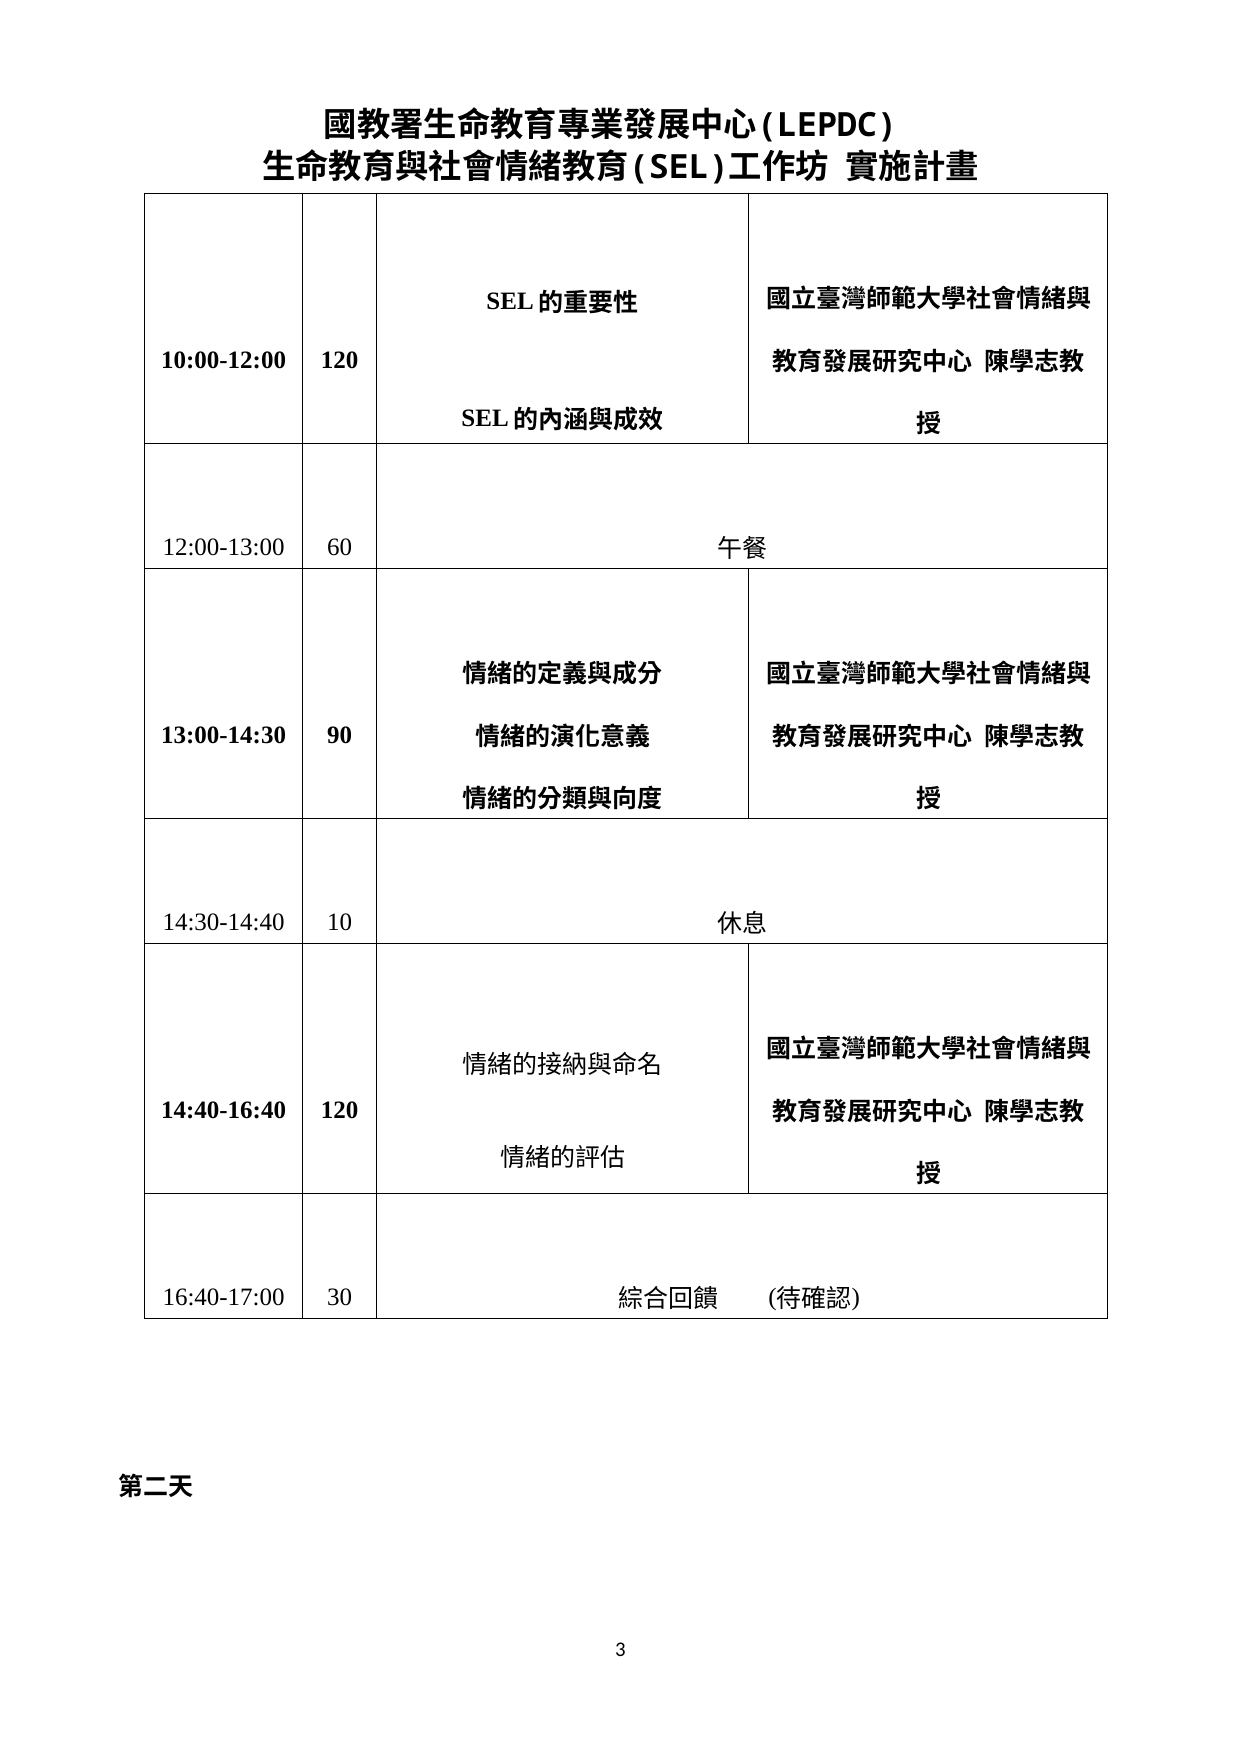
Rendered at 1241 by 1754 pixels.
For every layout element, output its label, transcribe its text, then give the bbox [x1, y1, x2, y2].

table_cell 國立臺灣師範大學社會情緒與教育發展研究中心 陳學志教授 [749, 569, 1107, 817]
table_cell 國立臺灣師範大學社會情緒與教育發展研究中心 陳學志教授 [749, 944, 1107, 1192]
table_cell 休息 [377, 819, 1107, 942]
table_cell 10 [303, 819, 376, 942]
text 第二天 [118, 1442, 1122, 1505]
table_cell 午餐 [377, 444, 1107, 567]
table_cell 情緒的定義與成分 情緒的演化意義 情緒的分類與向度 [377, 569, 748, 817]
table_cell 13:00-14:30 [145, 569, 302, 817]
table_cell 30 [303, 1194, 376, 1317]
table_cell 國立臺灣師範大學社會情緒與教育發展研究中心 陳學志教授 [749, 194, 1107, 442]
table_cell 綜合回饋 (待確認) [377, 1194, 1107, 1317]
table_cell 10:00-12:00 [145, 194, 302, 442]
table_cell 60 [303, 444, 376, 567]
table_cell 16:40-17:00 [145, 1194, 302, 1317]
table_cell SEL的重要性 SEL的內涵與成效 [377, 194, 748, 442]
table_cell 12:00-13:00 [145, 444, 302, 567]
table_cell 14:40-16:40 [145, 944, 302, 1192]
table_cell 14:30-14:40 [145, 819, 302, 942]
table_cell 120 [303, 944, 376, 1192]
table_cell 90 [303, 569, 376, 817]
table_cell 120 [303, 194, 376, 442]
table_cell 情緒的接納與命名 情緒的評估 [377, 944, 748, 1192]
